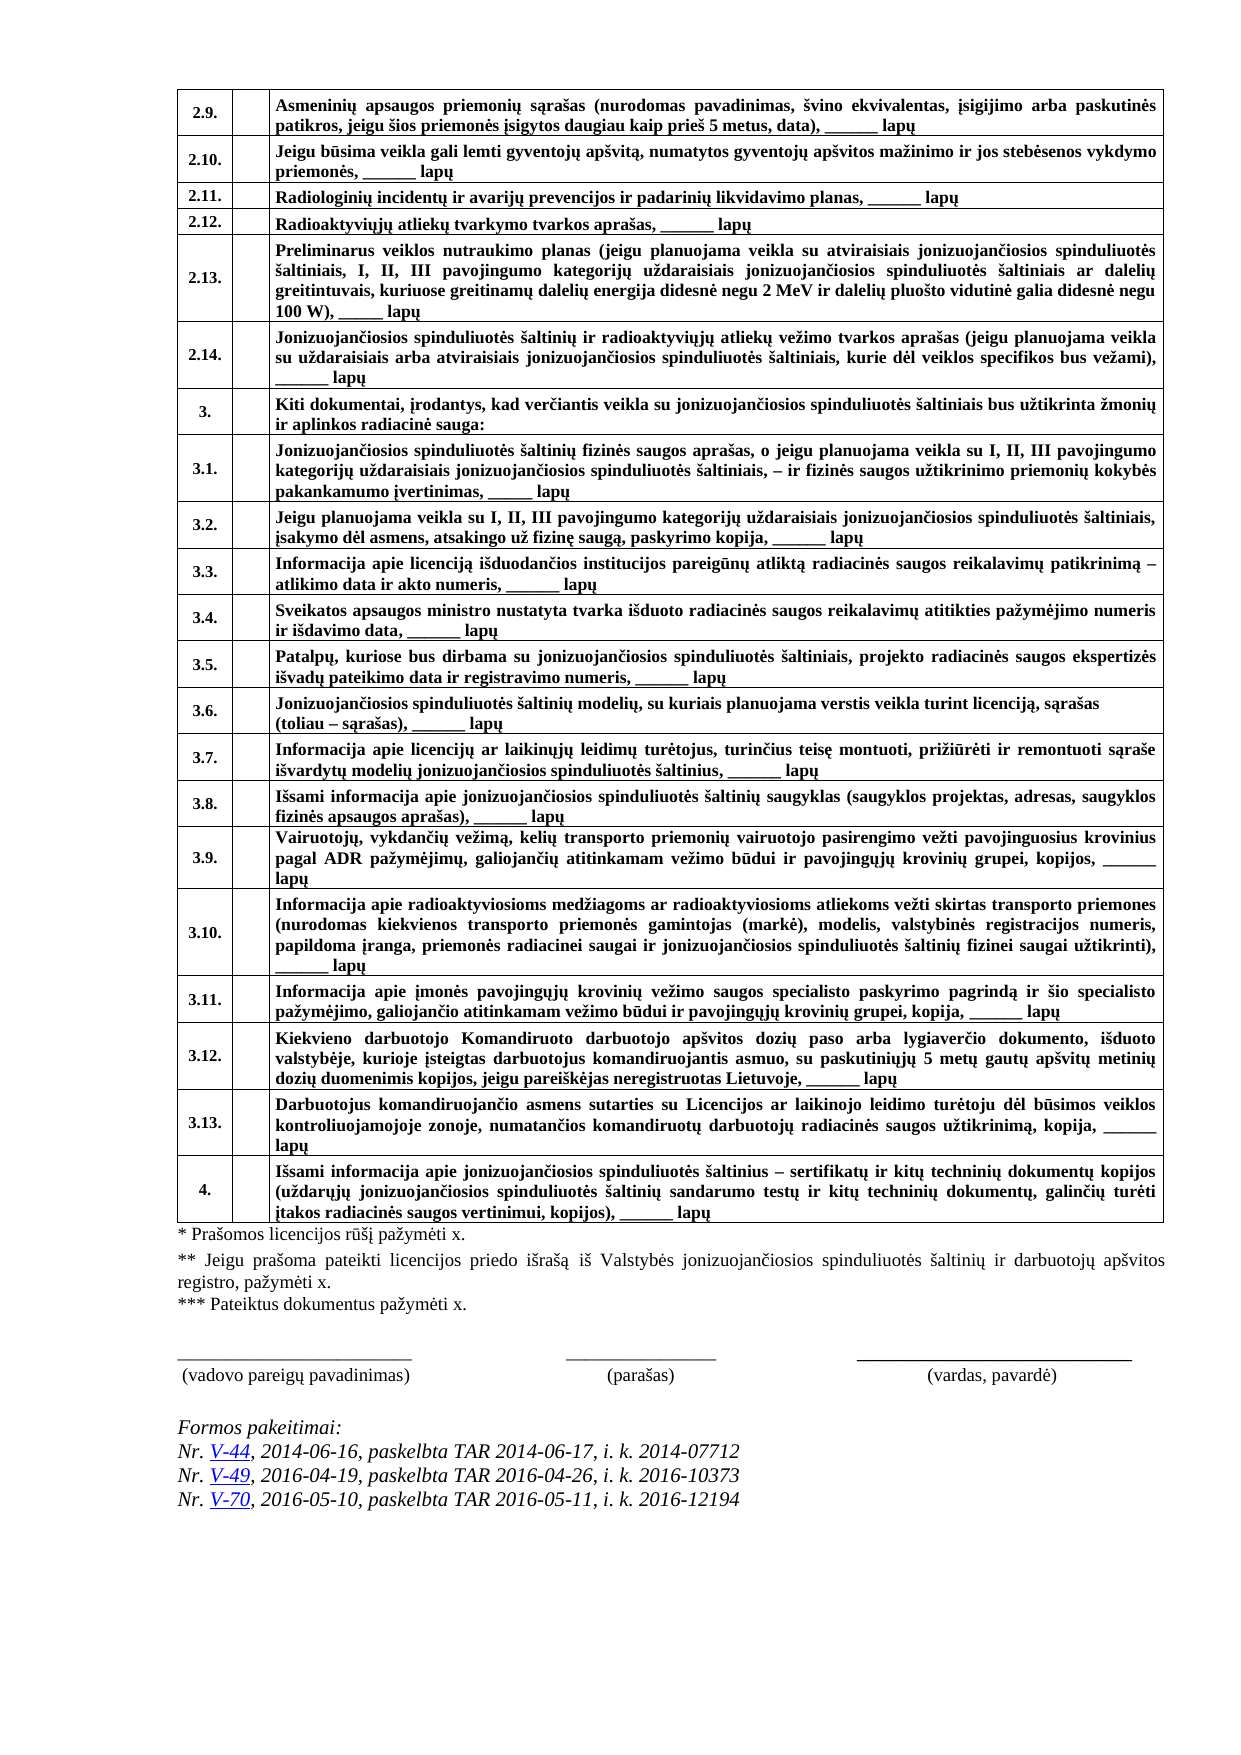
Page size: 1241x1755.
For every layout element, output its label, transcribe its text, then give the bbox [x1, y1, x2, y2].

table_cell [233, 781, 269, 826]
table_cell [233, 90, 269, 135]
table_cell Jeigu būsima veikla gali lemti gyventojų apšvitą, numatytos gyventojų apšvitos mažinimo ir jos stebėsenos vykdymo priemonės, ______ lapų [270, 136, 1163, 182]
table_cell Asmeninių apsaugos priemonių sąrašas (nurodomas pavadinimas, švino ekvivalentas, įsigijimo arba paskutinės patikros, jeigu šios priemonės įsigytos daugiau kaip prieš 5 metus, data), ______ lapų [270, 90, 1163, 135]
table_cell 3.11. [178, 976, 232, 1022]
table_cell [233, 889, 269, 975]
table_cell Patalpų, kuriose bus dirbama su jonizuojančiosios spinduliuotės šaltiniais, projekto radiacinės saugos ekspertizės išvadų pateikimo data ir registravimo numeris, ______ lapų [270, 641, 1163, 687]
table_cell [233, 688, 269, 733]
table_cell [233, 641, 269, 687]
table_cell [233, 549, 269, 594]
table_cell [233, 389, 269, 434]
text Nr. V-49, 2016-04-19, paskelbta TAR 2016-04-26, i. k. 2016-10373 [177, 1463, 1166, 1487]
table_cell 4. [178, 1156, 232, 1222]
table_cell 3.9. [178, 827, 232, 888]
text Nr. V-44, 2014-06-16, paskelbta TAR 2014-06-17, i. k. 2014-07712 [177, 1439, 1166, 1463]
table_cell Vairuotojų, vykdančių vežimą, kelių transporto priemonių vairuotojo pasirengimo vežti pavojinguosius krovinius pagal ADR pažymėjimų, galiojančių atitinkamam vežimo būdui ir pavojingųjų krovinių grupei, kopijos, ______ lapų [270, 827, 1163, 888]
table_cell 2.14. [178, 322, 232, 388]
table_cell 2.10. [178, 136, 232, 182]
table_cell [233, 209, 269, 234]
table_cell [233, 1023, 269, 1088]
table_cell 3.12. [178, 1023, 232, 1088]
table_cell [233, 235, 269, 321]
table_cell Jonizuojančiosios spinduliuotės šaltinių ir radioaktyviųjų atliekų vežimo tvarkos aprašas (jeigu planuojama veikla su uždaraisiais arba atviraisiais jonizuojančiosios spinduliuotės šaltiniais, kurie dėl veiklos specifikos bus vežami), ______ lapų [270, 322, 1163, 388]
table_cell Radiologinių incidentų ir avarijų prevencijos ir padarinių likvidavimo planas, ______ lapų [270, 183, 1163, 208]
text *** pateiktus dokumentus pažymėti x. [177, 1292, 1166, 1314]
table_cell 2.9. [178, 90, 232, 135]
table_cell 3.3. [178, 549, 232, 594]
table_cell 2.11. [178, 183, 232, 208]
table_cell [233, 976, 269, 1022]
table_cell Preliminarus veiklos nutraukimo planas (jeigu planuojama veikla su atviraisiais jonizuojančiosios spinduliuotės šaltiniais, I, II, III pavojingumo kategorijų uždaraisiais jonizuojančiosios spinduliuotės šaltiniais ar dalelių greitintuvais, kuriuose greitinamų dalelių energija didesnė negu 2 MeV ir dalelių pluošto vidutinė galia didesnė negu 100 W), _____ lapų [270, 235, 1163, 321]
table_cell [233, 1156, 269, 1222]
table_cell 3.5. [178, 641, 232, 687]
table_cell 3.6. [178, 688, 232, 733]
table_cell 3.8. [178, 781, 232, 826]
table_cell darbuotojus komandiruojančio asmens sutarties su Licencijos ar laikinojo leidimo turėtoju dėl būsimos veiklos kontroliuojamojoje zonoje, numatančios komandiruotų darbuotojų radiacinės saugos užtikrinimą, kopija, ______ lapų [270, 1090, 1163, 1155]
table_cell Jeigu planuojama veikla su I, II, III pavojingumo kategorijų uždaraisiais jonizuojančiosios spinduliuotės šaltiniais, įsakymo dėl asmens, atsakingo už fizinę saugą, paskyrimo kopija, ______ lapų [270, 502, 1163, 547]
table_cell [233, 136, 269, 182]
table_cell 3.4. [178, 595, 232, 640]
table_cell Radioaktyviųjų atliekų tvarkymo tvarkos aprašas, ______ lapų [270, 209, 1163, 234]
table_cell [233, 1090, 269, 1155]
text (vadovo pareigų pavadinimas) (parašas) (vardas, pavardė) [177, 1364, 1166, 1386]
table_cell 3. [178, 389, 232, 434]
text * Prašomos licencijos rūšį pažymėti x. [177, 1223, 1166, 1244]
table_cell [233, 827, 269, 888]
text _________________________ ________________ ______________________ [177, 1336, 1166, 1364]
table_cell 3.1. [178, 435, 232, 501]
table_cell 3.13. [178, 1090, 232, 1155]
table_cell [233, 595, 269, 640]
table_cell 2.12. [178, 209, 232, 234]
table_cell 3.2. [178, 502, 232, 547]
table_cell 3.10. [178, 889, 232, 975]
table_cell jonizuojančiosios spinduliuotės šaltinių fizinės saugos aprašas, o jeigu planuojama veikla su I, II, III pavojingumo kategorijų uždaraisiais jonizuojančiosios spinduliuotės šaltiniais, – ir fizinės saugos užtikrinimo priemonių kokybės pakankamumo įvertinimas, _____ lapų [270, 435, 1163, 501]
table_cell Sveikatos apsaugos ministro nustatyta tvarka išduoto radiacinės saugos reikalavimų atitikties pažymėjimo numeris ir išdavimo data, ______ lapų [270, 595, 1163, 640]
table_cell Jonizuojančiosios spinduliuotės šaltinių modelių, su kuriais planuojama verstis veikla turint licenciją, sąrašas (toliau – sąrašas), ______ lapų [270, 688, 1163, 733]
table_cell [233, 322, 269, 388]
text Nr. V-70, 2016-05-10, paskelbta TAR 2016-05-11, i. k. 2016-12194 [177, 1487, 1166, 1511]
table_cell Informacija apie licenciją išduodančios institucijos pareigūnų atliktą radiacinės saugos reikalavimų patikrinimą – atlikimo data ir akto numeris, ______ lapų [270, 549, 1163, 594]
table_cell informacija apie radioaktyviosioms medžiagoms ar radioaktyviosioms atliekoms vežti skirtas transporto priemones (nurodomas kiekvienos transporto priemonės gamintojas (markė), modelis, valstybinės registracijos numeris, papildoma įranga, priemonės radiacinei saugai ir jonizuojančiosios spinduliuotės šaltinių fizinei saugai užtikrinti), ______ lapų [270, 889, 1163, 975]
table_cell [233, 183, 269, 208]
table_cell kiekvieno darbuotojo Komandiruoto darbuotojo apšvitos dozių paso arba lygiaverčio dokumento, išduoto valstybėje, kurioje įsteigtas darbuotojus komandiruojantis asmuo, su paskutiniųjų 5 metų gautų apšvitų metinių dozių duomenimis kopijos, jeigu pareiškėjas neregistruotas Lietuvoje, ______ lapų [270, 1023, 1163, 1088]
table_cell 2.13. [178, 235, 232, 321]
table_cell 3.7. [178, 734, 232, 780]
table_cell [233, 734, 269, 780]
table_cell išsami informacija apie jonizuojančiosios spinduliuotės šaltinių saugyklas (saugyklos projektas, adresas, saugyklos fizinės apsaugos aprašas), ______ lapų [270, 781, 1163, 826]
table_cell [233, 435, 269, 501]
table_cell [233, 502, 269, 547]
text Formos pakeitimai: [177, 1415, 1166, 1439]
table_cell Informacija apie licencijų ar laikinųjų leidimų turėtojus, turinčius teisę montuoti, prižiūrėti ir remontuoti sąraše išvardytų modelių jonizuojančiosios spinduliuotės šaltinius, ______ lapų [270, 734, 1163, 780]
table_cell Informacija apie įmonės pavojingųjų krovinių vežimo saugos specialisto paskyrimo pagrindą ir šio specialisto pažymėjimo, galiojančio atitinkamam vežimo būdui ir pavojingųjų krovinių grupei, kopija, ______ lapų [270, 976, 1163, 1022]
table_cell Išsami informacija apie jonizuojančiosios spinduliuotės šaltinius – sertifikatų ir kitų techninių dokumentų kopijos (uždarųjų jonizuojančiosios spinduliuotės šaltinių sandarumo testų ir kitų techninių dokumentų, galinčių turėti įtakos radiacinės saugos vertinimui, kopijos), ______ lapų [270, 1156, 1163, 1222]
table_cell Kiti dokumentai, įrodantys, kad verčiantis veikla su jonizuojančiosios spinduliuotės šaltiniais bus užtikrinta žmonių ir aplinkos radiacinė sauga: [270, 389, 1163, 434]
text ** Jeigu prašoma pateikti licencijos priedo išrašą iš Valstybės jonizuojančiosios spinduliuotės šaltinių ir darbuotojų apšvitos registro, pažymėti x. [177, 1244, 1166, 1292]
